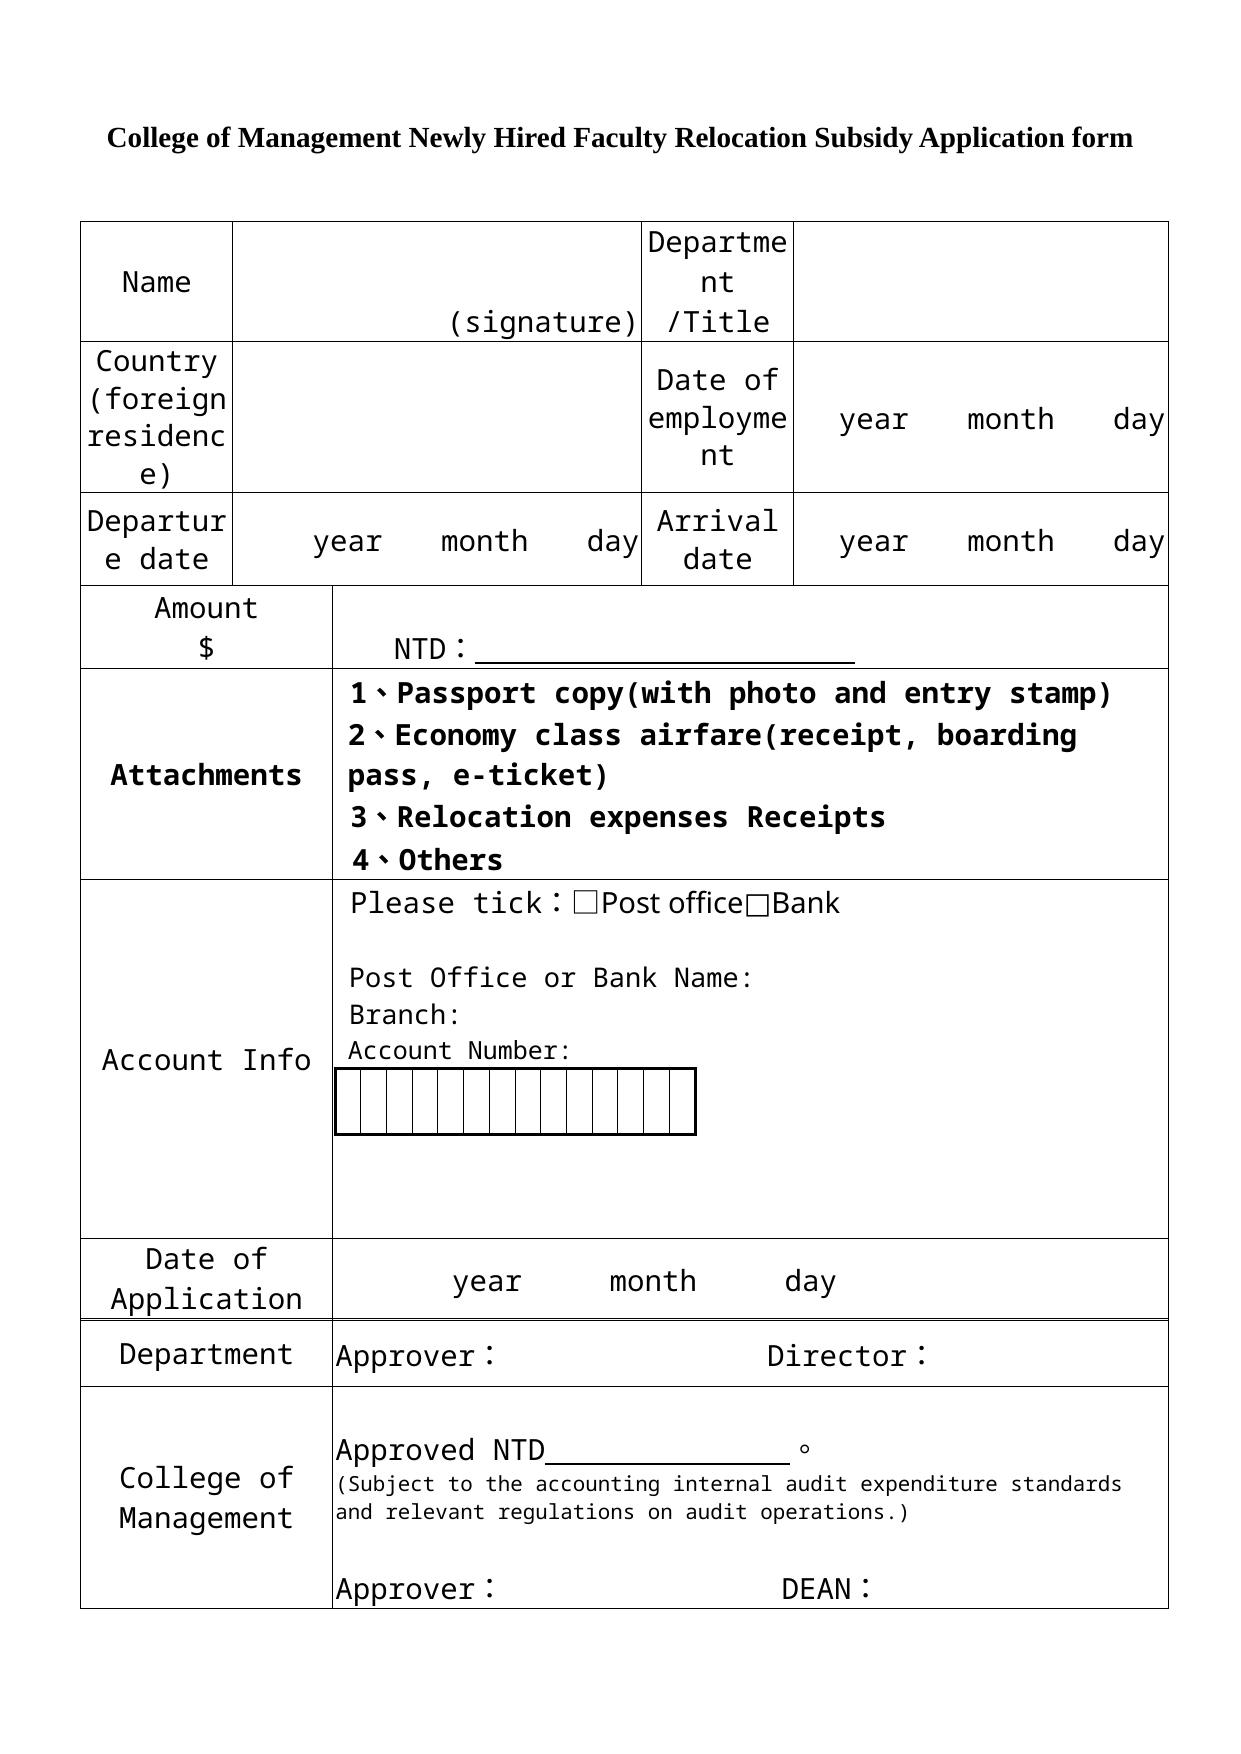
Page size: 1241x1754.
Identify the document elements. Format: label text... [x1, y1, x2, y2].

table_header [413, 1070, 437, 1132]
table_header [567, 1070, 592, 1132]
table_cell College of Management [81, 1387, 332, 1608]
table_cell [233, 342, 641, 492]
table_cell Date of Application [81, 1239, 332, 1318]
table_header [516, 1070, 540, 1132]
table_header [670, 1070, 694, 1132]
table_header [387, 1070, 412, 1132]
table_header [337, 1070, 360, 1132]
table_cell year month day [333, 1239, 1168, 1318]
table_header [361, 1070, 386, 1132]
text College of Management Newly Hired Faculty Relocation Subsidy Application form [59, 96, 1181, 158]
table_cell year month day [794, 342, 1168, 492]
table_header [644, 1070, 669, 1132]
table_cell Attachments [81, 669, 332, 879]
table_cell Account Info [81, 880, 332, 1238]
table_cell Please tick：□Post office□Bank Post Office or Bank Name: Branch: Account Number: [333, 880, 1168, 1238]
table_header Name [81, 222, 232, 341]
table_cell Date of employment [642, 342, 793, 492]
table_header (signature) [233, 222, 641, 341]
table_cell Arrival date [642, 493, 793, 585]
table_header [464, 1070, 489, 1132]
table_header [438, 1070, 463, 1132]
table_cell NTD： [333, 586, 1168, 668]
table_header [618, 1070, 643, 1132]
table_cell 1、Passport copy(with photo and entry stamp) 2、Economy class airfare(receipt, boarding pass, e-ticket) 3、Relocation expenses Receipts 4、Others [333, 669, 1168, 879]
table_cell year month day [233, 493, 641, 585]
table_cell Country (foreign residence) [81, 342, 232, 492]
table_cell Department [81, 1321, 332, 1386]
table_cell Approver： Director： [333, 1321, 1168, 1386]
table_header [593, 1070, 617, 1132]
table_cell year month day [794, 493, 1168, 585]
table_cell Departure date [81, 493, 232, 585]
table_cell Amount $ [81, 586, 332, 668]
table_header [541, 1070, 566, 1132]
table_header Department /Title [642, 222, 793, 341]
table_header [490, 1070, 515, 1132]
table_cell Approved NTD 。 (Subject to the accounting internal audit expenditure standards and relevant regulations on audit operations.) Approver： DEAN： [333, 1387, 1168, 1608]
table_header [794, 222, 1168, 341]
